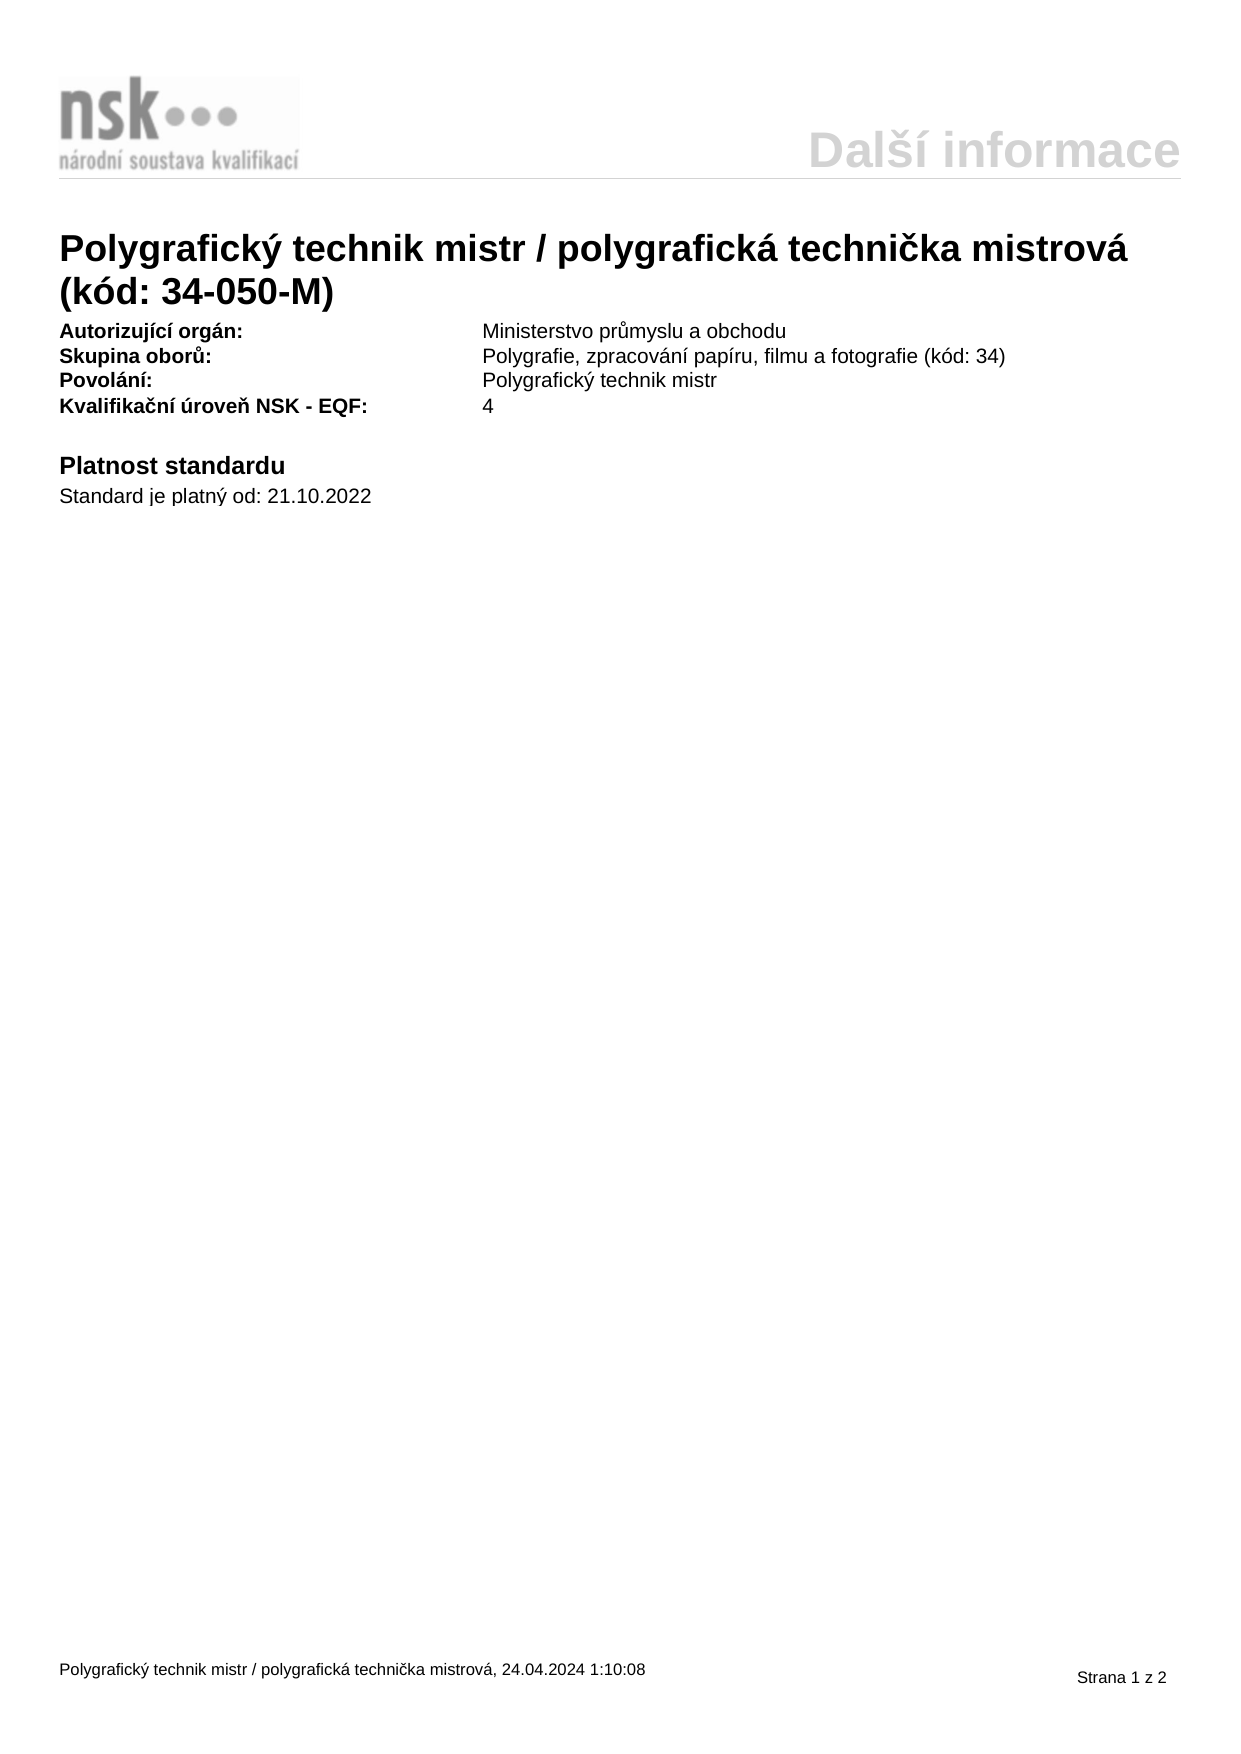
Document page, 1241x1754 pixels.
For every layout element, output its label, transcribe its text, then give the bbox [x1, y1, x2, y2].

table_cell [119, 1384, 482, 1659]
table_cell [59, 506, 119, 806]
table_cell [627, 196, 861, 224]
table_cell [627, 313, 861, 319]
table_cell Autorizující orgán: [59, 319, 482, 343]
table_cell [482, 418, 619, 447]
table_cell [1167, 1660, 1181, 1696]
table_cell [482, 196, 619, 224]
table_cell [59, 179, 1181, 196]
table_cell [59, 1106, 119, 1383]
table_cell [59, 806, 119, 1106]
table_cell [119, 806, 482, 1106]
table_cell [619, 418, 627, 447]
table_cell [1167, 806, 1181, 1106]
table_cell [119, 418, 482, 447]
table_cell Strana 1 z 2 [861, 1660, 1167, 1696]
table_cell [619, 506, 627, 806]
table_cell [119, 196, 482, 224]
table_cell [861, 1384, 1167, 1659]
table_cell [861, 313, 1167, 319]
table_cell [59, 1384, 119, 1659]
table_cell Skupina oborů: [59, 344, 482, 368]
table_cell [627, 1106, 861, 1383]
table_cell [482, 1384, 619, 1659]
table_cell [861, 1106, 1167, 1383]
table_cell [619, 806, 627, 1106]
table_cell [59, 313, 119, 319]
table_cell Ministerstvo průmyslu a obchodu [482, 319, 1181, 344]
table_cell [119, 1106, 482, 1383]
table_cell [619, 172, 627, 178]
table_cell [619, 1106, 627, 1383]
table_cell [482, 506, 619, 806]
table_cell Polygrafický technik mistr / polygrafická technička mistrová (kód: 34-050-M) [59, 224, 1181, 313]
table_cell [619, 313, 627, 319]
table_cell [1167, 196, 1181, 224]
table_header Další informace [627, 59, 1181, 178]
table_cell [482, 172, 619, 178]
table_cell [861, 506, 1167, 806]
table_cell [1167, 506, 1181, 806]
table_cell Platnost standardu [59, 448, 1181, 483]
table_cell [59, 196, 119, 224]
table_cell [627, 806, 861, 1106]
table_cell [482, 313, 619, 319]
table_cell [1167, 1106, 1181, 1383]
table_cell [1167, 1384, 1181, 1659]
table_cell Polygrafický technik mistr / polygrafická technička mistrová, 24.04.2024 1:10:08 [59, 1660, 861, 1696]
table_cell [627, 1384, 861, 1659]
table_cell Povolání: [59, 368, 482, 392]
table_cell [482, 806, 619, 1106]
table_cell [619, 196, 627, 224]
table_cell [861, 806, 1167, 1106]
table_cell Polygrafický technik mistr [482, 368, 1181, 393]
table_cell [59, 418, 119, 447]
table_cell Standard je platný od: 21.10.2022 [59, 484, 1181, 506]
table_header [620, 59, 627, 172]
table_cell [861, 196, 1167, 224]
table_cell [119, 313, 482, 319]
table_cell [119, 506, 482, 806]
table_cell 4 [482, 394, 1181, 417]
table_cell Kvalifikační úroveň NSK - EQF: [59, 394, 482, 417]
table_cell [119, 172, 482, 178]
table_cell [619, 1384, 627, 1659]
table_cell Polygrafie, zpracování papíru, filmu a fotografie (kód: 34) [482, 344, 1181, 368]
table_cell [1167, 313, 1181, 319]
table_cell [482, 1106, 619, 1383]
table_cell [627, 418, 861, 447]
table_cell [59, 172, 119, 178]
table_cell [1167, 418, 1181, 447]
picture [58, 59, 620, 172]
table_cell [861, 418, 1167, 447]
table_cell [627, 506, 861, 806]
